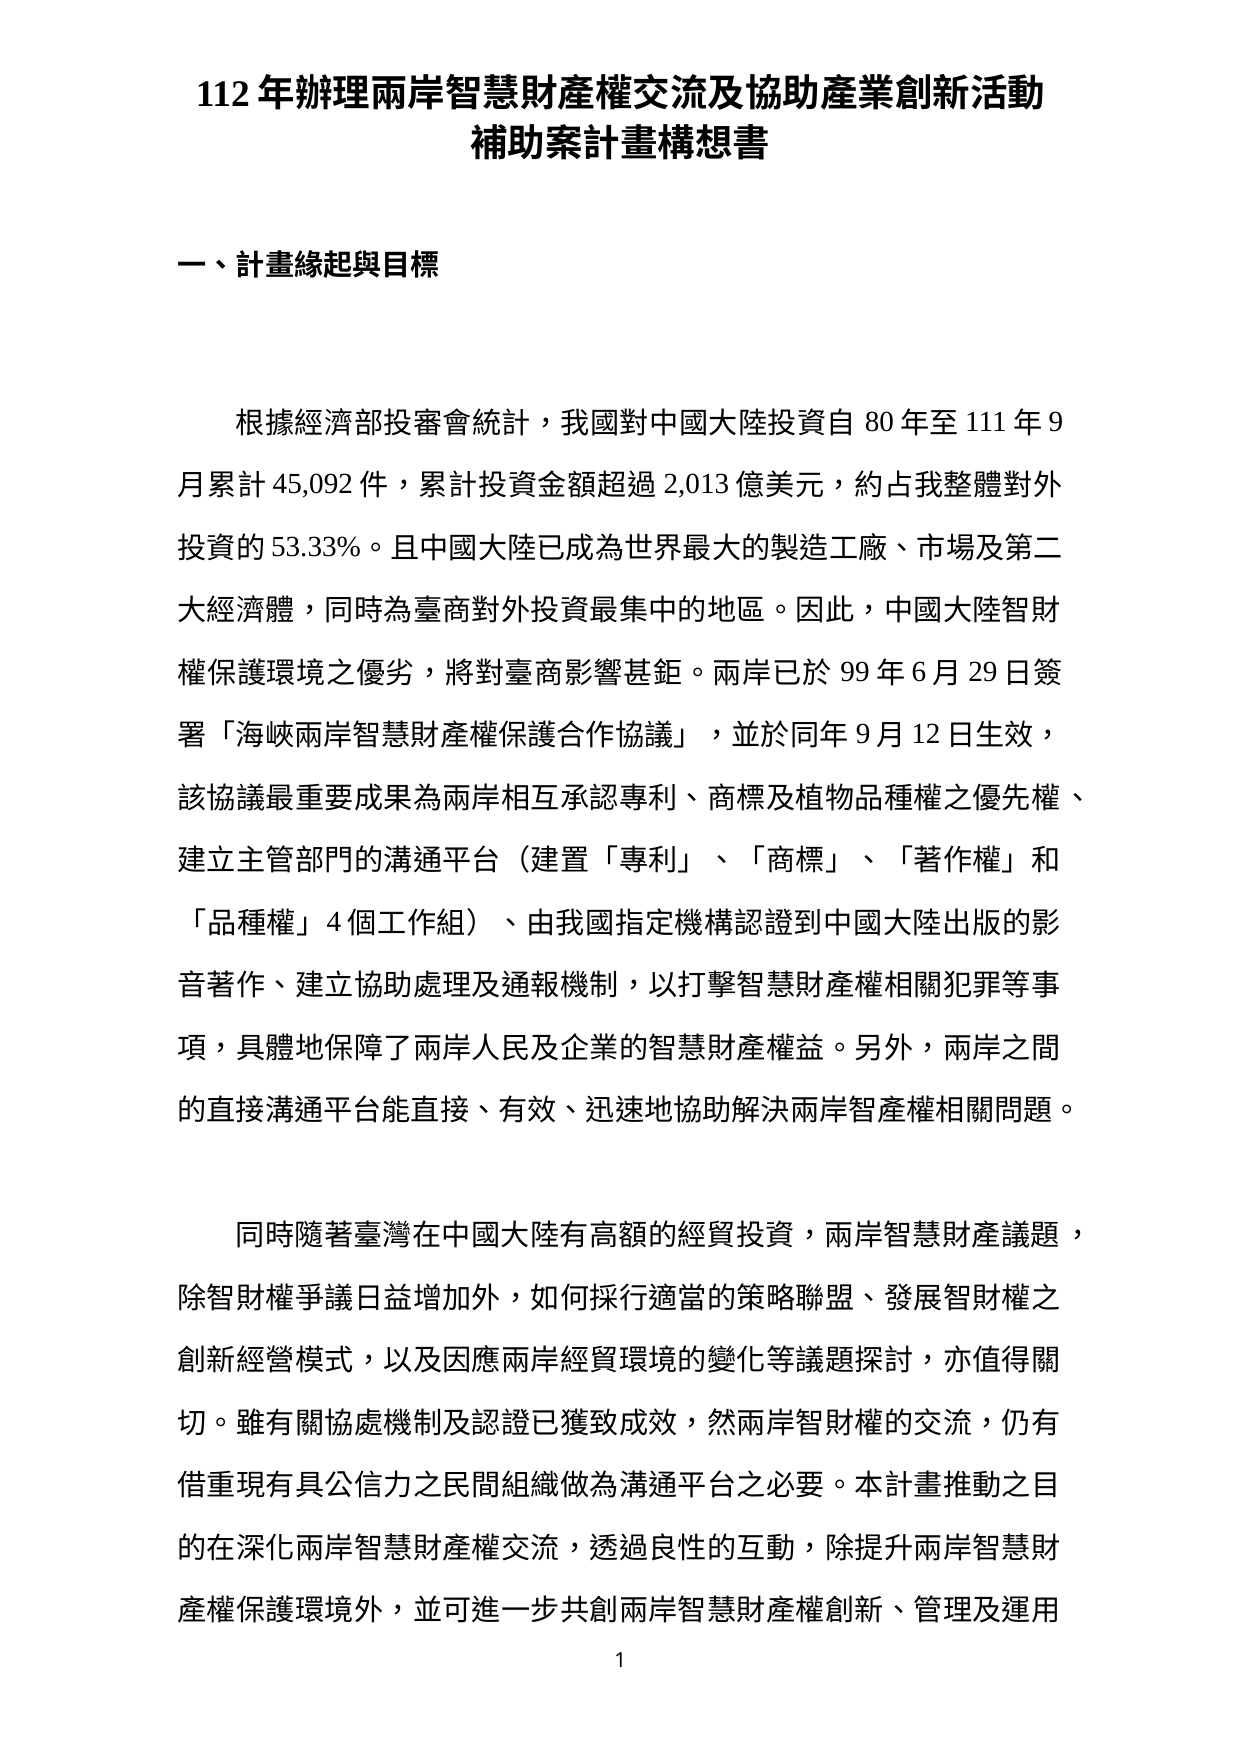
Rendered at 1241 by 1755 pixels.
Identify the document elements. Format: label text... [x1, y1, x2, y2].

text 同時隨著臺灣在中國大陸有高額的經貿投資，兩岸智慧財產議題，除智財權爭議日益增加外，如何採行適當的策略聯盟、發展智財權之創新經營模式，以及因應兩岸經貿環境的變化等議題探討，亦值得關切。雖有關協處機制及認證已獲致成效，然兩岸智財權的交流，仍有借重現有具公信力之民間組織做為溝通平台之必要。本計畫推動之目的在深化兩岸智慧財產權交流，透過良性的互動，除提升兩岸智慧財產權保護環境外，並可進一步共創兩岸智慧財產權創新、管理及運用合作關係，以利產業創新研發、保護與運用，提升國家及產業整體競爭力。 [177, 1191, 1063, 1629]
text 補助案計畫構想書 [177, 116, 1063, 166]
text 112年辦理兩岸智慧財產權交流及協助產業創新活動 [177, 66, 1063, 116]
text 一、計畫緣起與目標 [177, 235, 1063, 285]
text 根據經濟部投審會統計，我國對中國大陸投資自80年至111年9月累計45,092件，累計投資金額超過2,013億美元，約占我整體對外投資的53.33%。且中國大陸已成為世界最大的製造工廠、市場及第二大經濟體，同時為臺商對外投資最集中的地區。因此，中國大陸智財權保護環境之優劣，將對臺商影響甚鉅。兩岸已於99年6月29日簽署「海峽兩岸智慧財產權保護合作協議」，並於同年9月12日生效，該協議最重要成果為兩岸相互承認專利、商標及植物品種權之優先權、建立主管部門的溝通平台（建置「專利」、「商標」、「著作權」和「品種權」4個工作組）、由我國指定機構認證到中國大陸出版的影音著作、建立協助處理及通報機制，以打擊智慧財產權相關犯罪等事項，具體地保障了兩岸人民及企業的智慧財產權益。另外，兩岸之間的直接溝通平台能直接、有效、迅速地協助解決兩岸智產權相關問題。 [177, 379, 1063, 1129]
